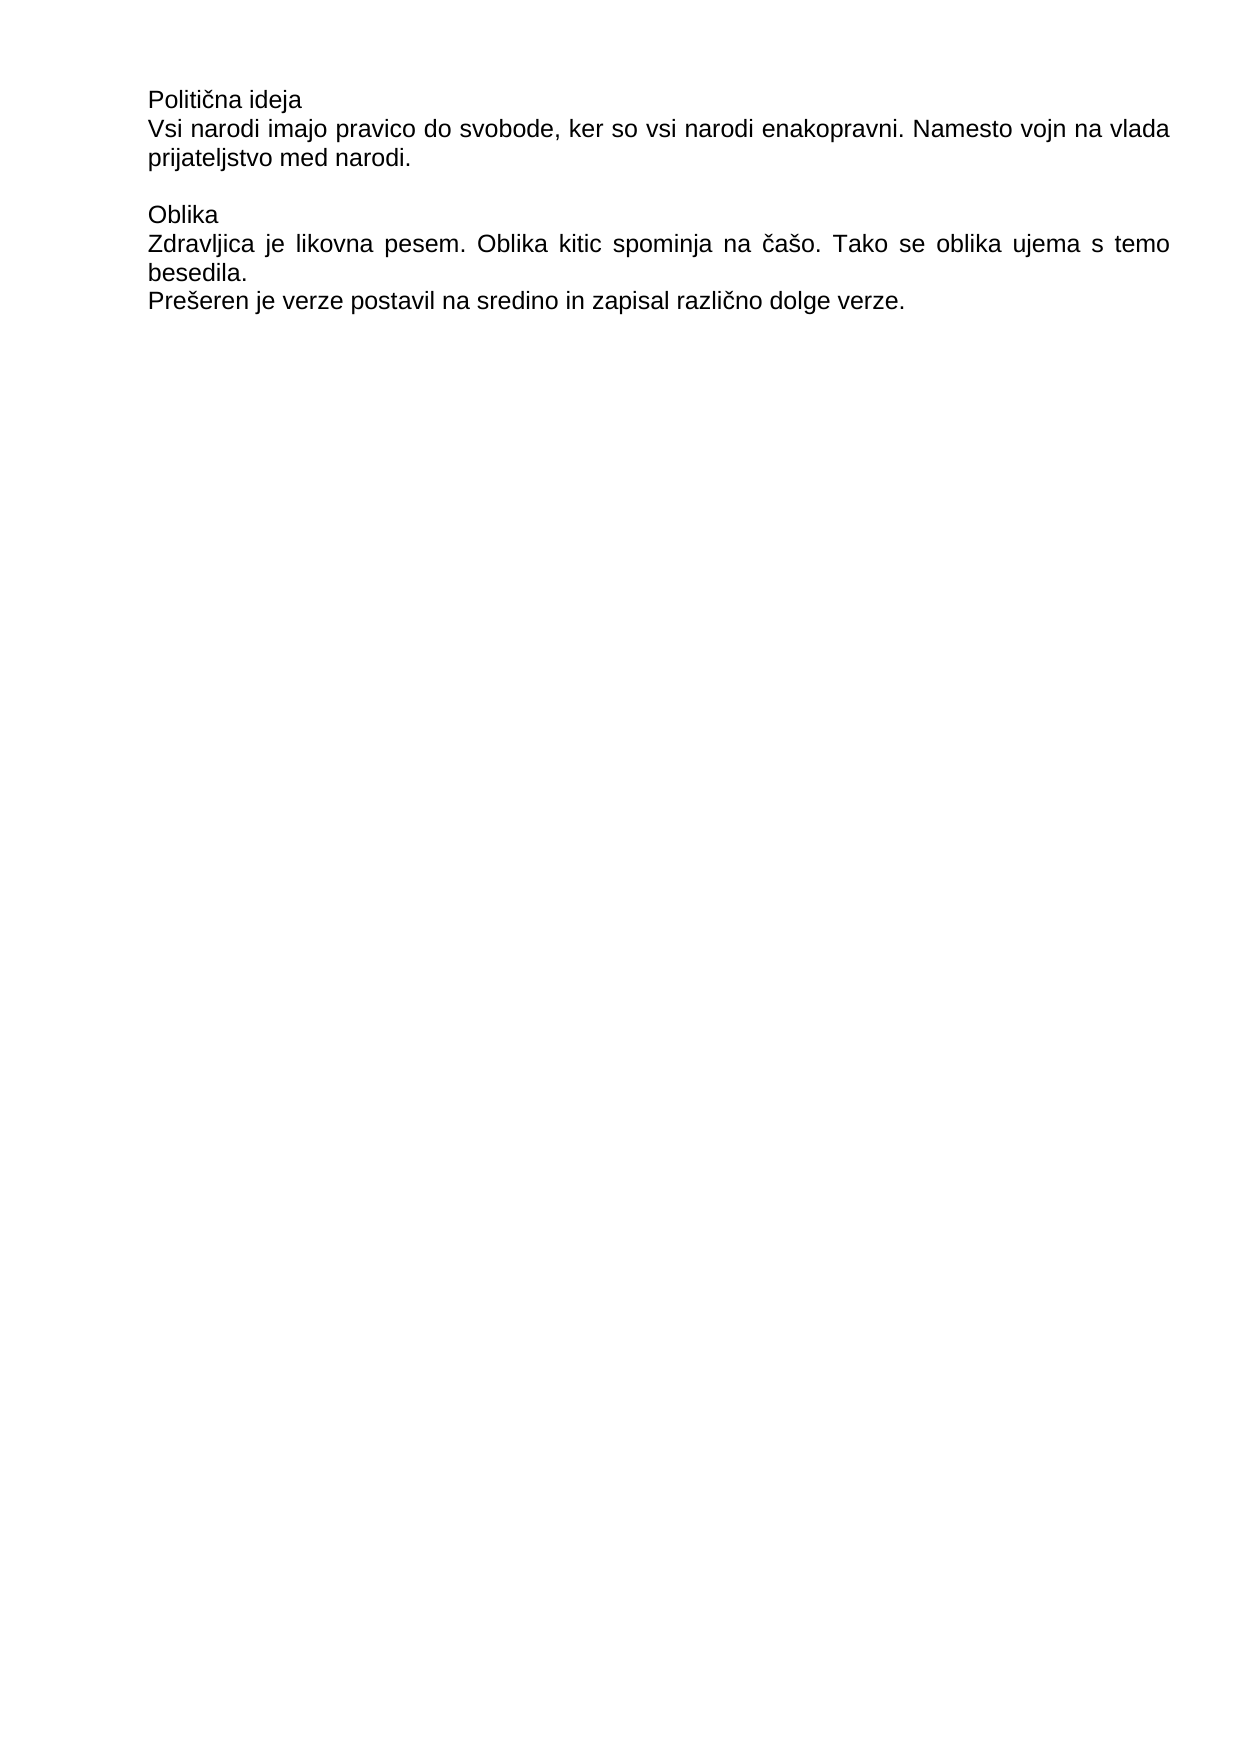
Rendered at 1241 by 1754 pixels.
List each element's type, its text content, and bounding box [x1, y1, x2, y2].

text Oblika [148, 200, 1172, 229]
text Prešeren je verze postavil na sredino in zapisal različno dolge verze. [148, 286, 1172, 315]
text Vsi narodi imajo pravico do svobode, ker so vsi narodi enakopravni. Namesto vojn na vlada prijateljstvo med narodi. [148, 114, 1172, 171]
text Politična ideja [148, 85, 1172, 114]
text Zdravljica je likovna pesem. Oblika kitic spominja na čašo. Tako se oblika ujema s temo besedila. [148, 229, 1172, 286]
